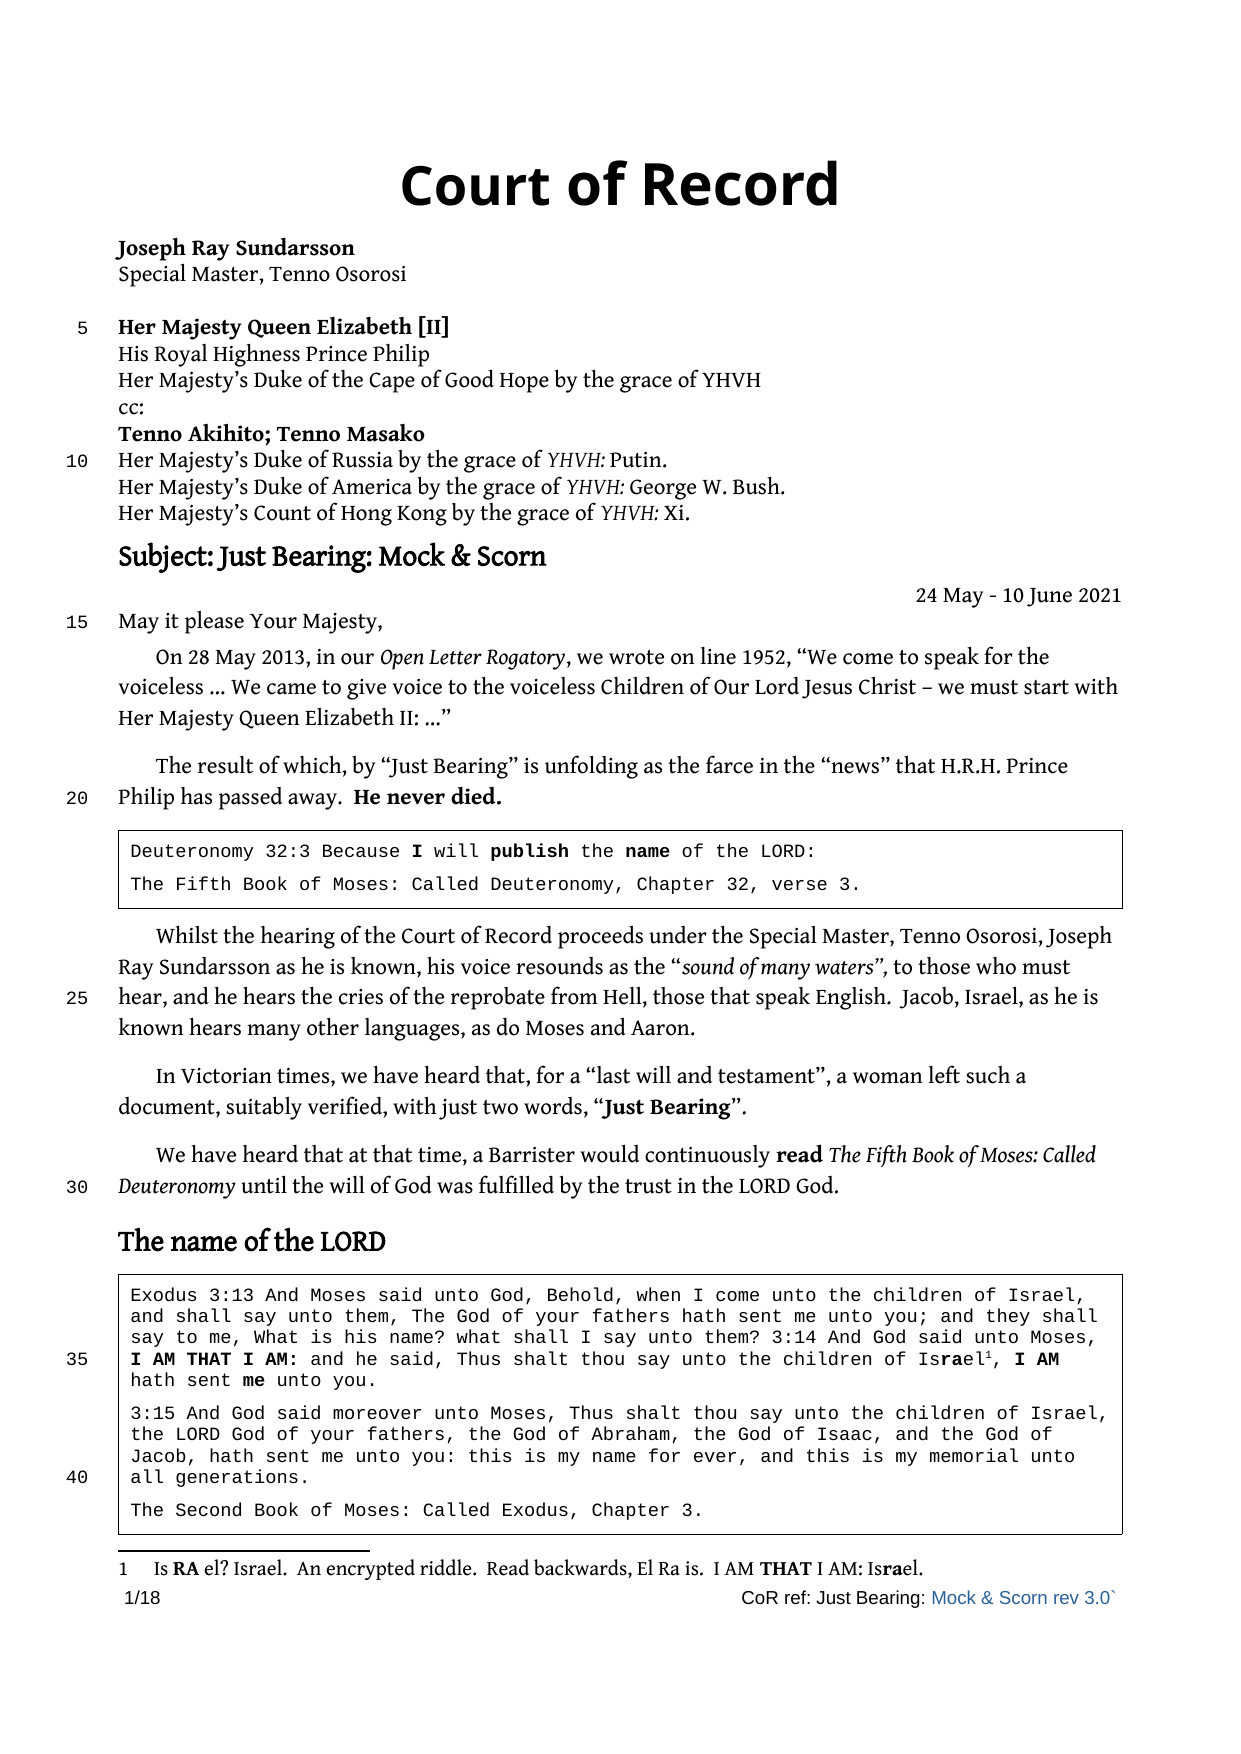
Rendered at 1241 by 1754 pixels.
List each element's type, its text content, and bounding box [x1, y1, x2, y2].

text Deuteronomy 32:3 Because I will publish the name of the LORD: [119, 831, 1122, 863]
text The Fifth Book of Moses: Called Deuteronomy, Chapter 32, verse 3. [119, 863, 1122, 908]
text On 28 May 2013, in our Open Letter Rogatory, we wrote on line 1952, “We come to speak for the voiceless … We came to give voice to the voiceless Children of Our Lord Jesus Christ – we must start with Her Majesty Queen Elizabeth II: …” [118, 644, 1122, 732]
text In Victorian times, we have heard that, for a “last will and testament”, a woman left such a document, suitably verified, with just two words, “Just Bearing”. [118, 1063, 1122, 1121]
text The result of which, by “Just Bearing” is unfolding as the farce in the “news” that H.R.H. Prince Philip has passed away. He never died. [118, 754, 1122, 811]
text Her Majesty Queen Elizabeth [II] His Royal Highness Prince Philip Her Majesty’s Duke of the Cape of Good Hope by the grace of YHVH [118, 315, 1122, 394]
text The Second Book of Moses: Called Exodus, Chapter 3. [119, 1489, 1122, 1534]
text Her Majesty’s Count of Hong Kong by the grace of YHVH: Xi. [118, 501, 1122, 527]
text Whilst the hearing of the Court of Record proceeds under the Special Master, Tenno Osorosi, Joseph Ray Sundarsson as he is known, his voice resounds as the “sound of many waters”, to those who must hear, and he hears the cries of the reprobate from Hell, those that speak English. Jacob, Israel, as he is known hears many other languages, as do Moses and Aaron. [118, 923, 1122, 1042]
text We have heard that at that time, a Barrister would continuously read The Fifth Book of Moses: Called Deuteronomy until the will of God was fulfilled by the trust in the LORD God. [118, 1142, 1122, 1199]
text Her Majesty’s Duke of Russia by the grace of YHVH: Putin. [118, 448, 1122, 474]
text May it please Your Majesty, [118, 609, 1122, 635]
text Special Master, Tenno Osorosi [118, 262, 1122, 288]
subtitle Subject: Just Bearing: Mock & Scorn [118, 539, 1122, 573]
text 24 May - 10 June 2021 [118, 582, 1122, 609]
text Exodus 3:13 And Moses said unto God, Behold, when I come unto the children of Israel, and shall say unto them, The God of your fathers hath sent me unto you; and they shall say to me, What is his name? what shall I say unto them? 3:14 And God said unto Moses, I AM THAT I AM: and he said, Thus shalt thou say unto the children of Israel, I AM hath sent me unto you. [119, 1275, 1122, 1392]
text Joseph Ray Sundarsson [118, 235, 1122, 262]
text Court of Record [118, 143, 1122, 223]
text cc: [118, 394, 1122, 421]
subtitle The name of the LORD [118, 1224, 1122, 1258]
text Is RA el? Israel. An encrypted riddle. Read backwards, El Ra is. I AM THAT I AM: Israel. [118, 1557, 1122, 1581]
text Tenno Akihito; Tenno Masako [118, 421, 1122, 448]
text Her Majesty’s Duke of America by the grace of YHVH: George W. Bush. [118, 474, 1122, 501]
text 3:15 And God said moreover unto Moses, Thus shalt thou say unto the children of Israel, the LORD God of your fathers, the God of Abraham, the God of Isaac, and the God of Jacob, hath sent me unto you: this is my name for ever, and this is my memorial unto all generations. [119, 1392, 1122, 1489]
